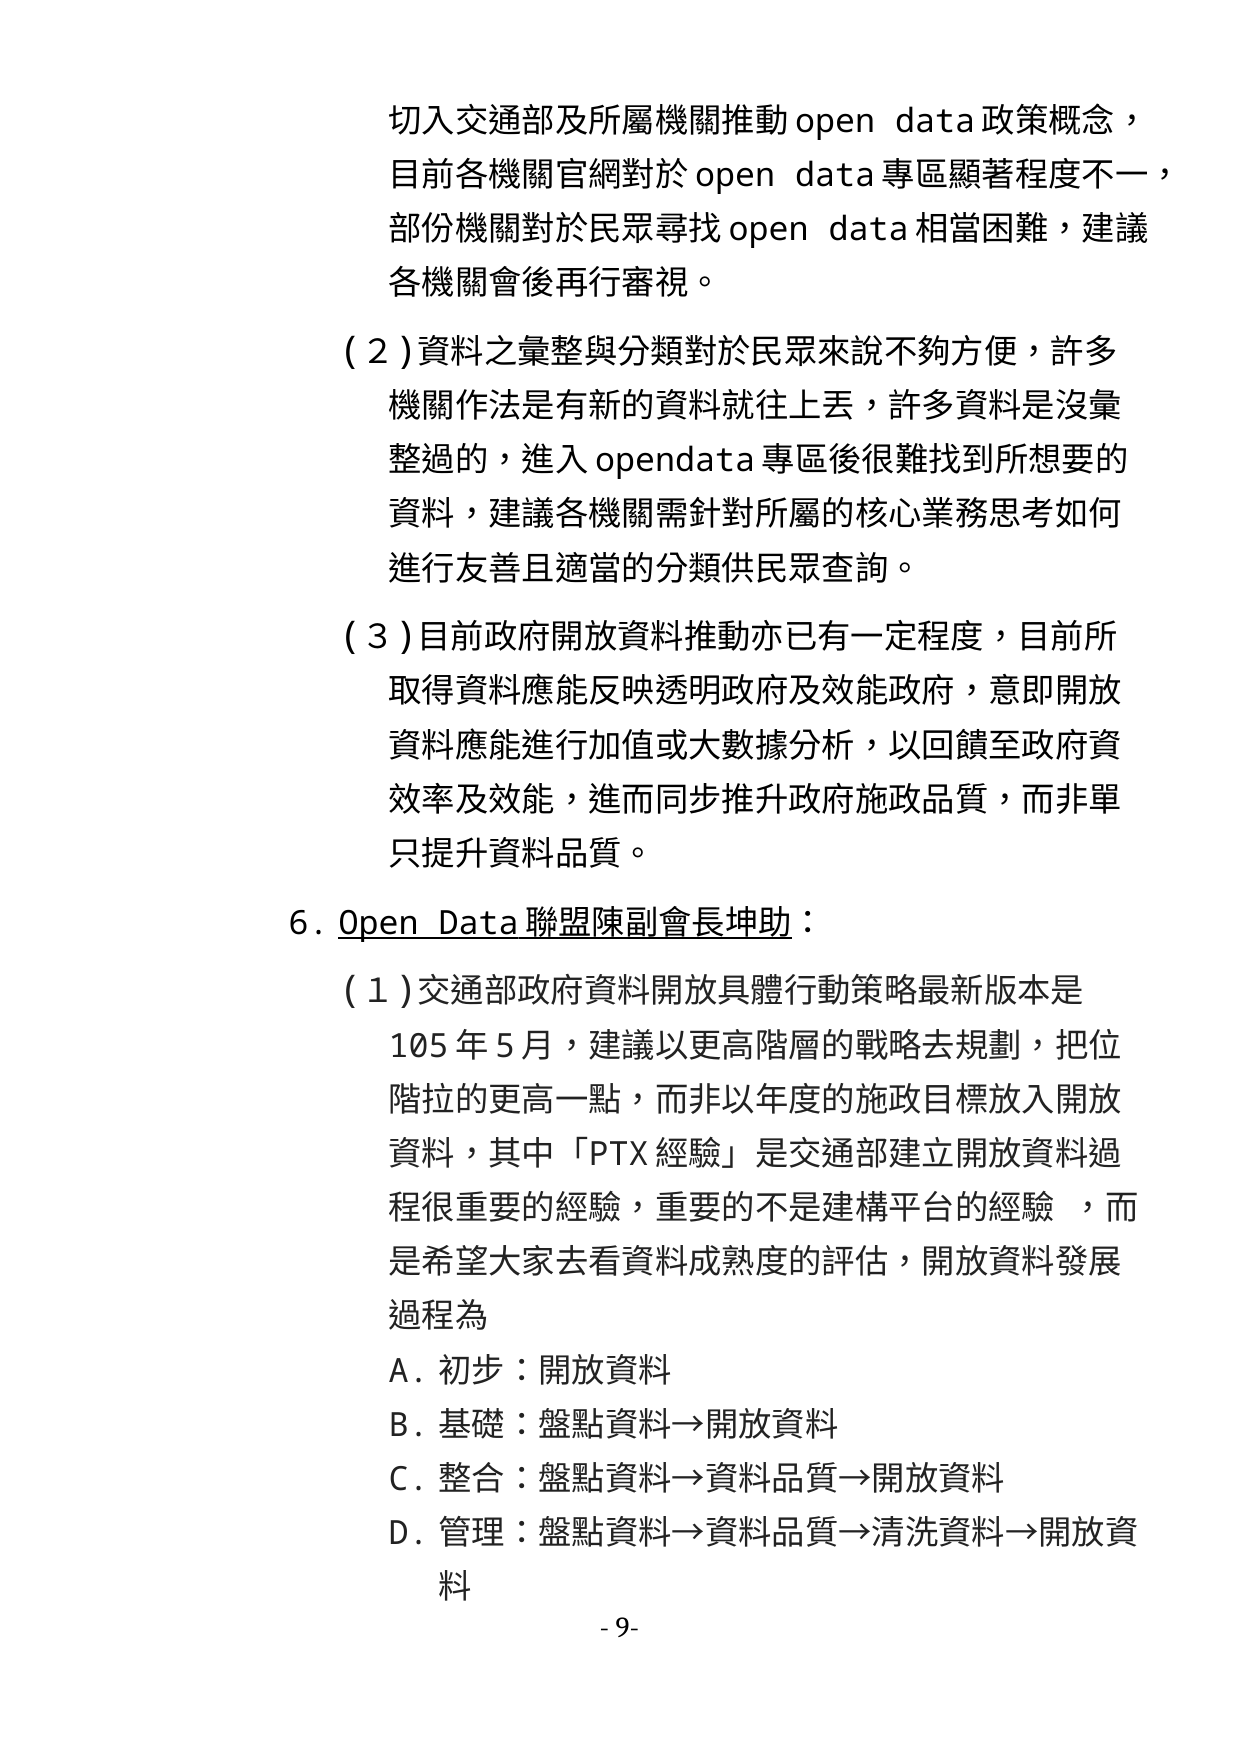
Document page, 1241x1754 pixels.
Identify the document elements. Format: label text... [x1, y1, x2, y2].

list 整合：盤點資料→資料品質→開放資料 [388, 1447, 1150, 1501]
list 目前政府開放資料推動亦已有一定程度，目前所取得資料應能反映透明政府及效能政府，意即開放資料應能進行加值或大數據分析，以回饋至政府資效率及效能，進而同步推升政府施政品質，而非單只提升資料品質。 [338, 605, 1150, 876]
list 交通部政府資料開放具體行動策略最新版本是 105年5月，建議以更高階層的戰略去規劃，把位階拉的更高一點，而非以年度的施政目標放入開放資料，其中「PTX經驗」是交通部建立開放資料過程很重要的經驗，重要的不是建構平台的經驗 ，而是希望大家去看資料成熟度的評估，開放資料發展過程為 [338, 959, 1150, 1339]
list 初步：開放資料 [388, 1339, 1150, 1393]
list Open Data聯盟陳副會長坤助： [288, 891, 1150, 945]
list 管理：盤點資料→資料品質→清洗資料→開放資料 [388, 1501, 1150, 1609]
list 基礎：盤點資料→開放資料 [388, 1393, 1150, 1447]
list 資料之彙整與分類對於民眾來說不夠方便，許多機關作法是有新的資料就往上丟，許多資料是沒彙整過的，進入opendata專區後很難找到所想要的資料，建議各機關需針對所屬的核心業務思考如何進行友善且適當的分類供民眾查詢。 [338, 320, 1150, 591]
list 本次為參加交通部政府資料開放諮詢小組會議，已瀏覽各機關之官方網站，期望從資料取得友善性切入交通部及所屬機關推動open data政策概念，目前各機關官網對於open data專區顯著程度不一，部份機關對於民眾尋找open data相當困難，建議各機關會後再行審視。 [338, 89, 1150, 305]
